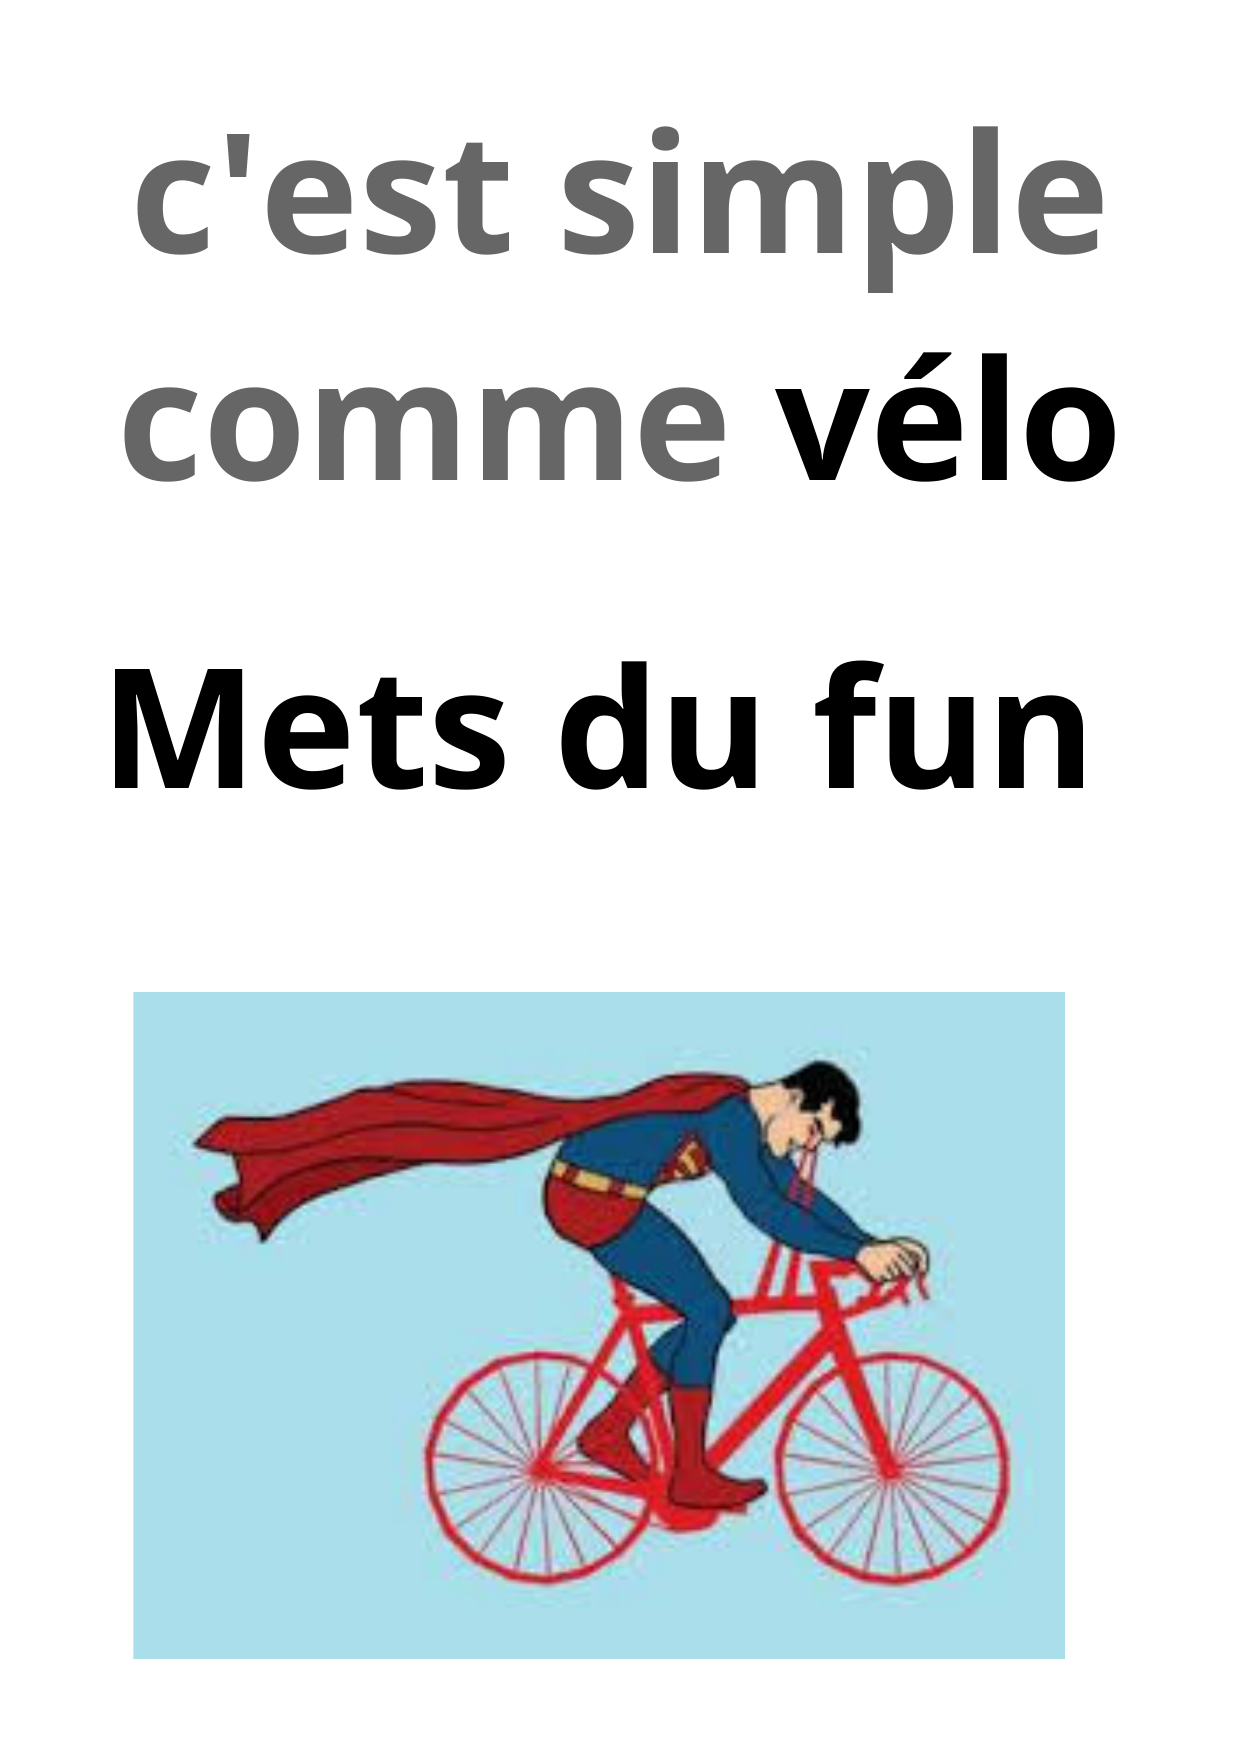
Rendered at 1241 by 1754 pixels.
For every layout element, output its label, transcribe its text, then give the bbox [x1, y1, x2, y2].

text Mets du fun [75, 611, 1165, 838]
picture [133, 992, 1065, 1659]
text c'est simple comme vélo [75, 75, 1165, 529]
